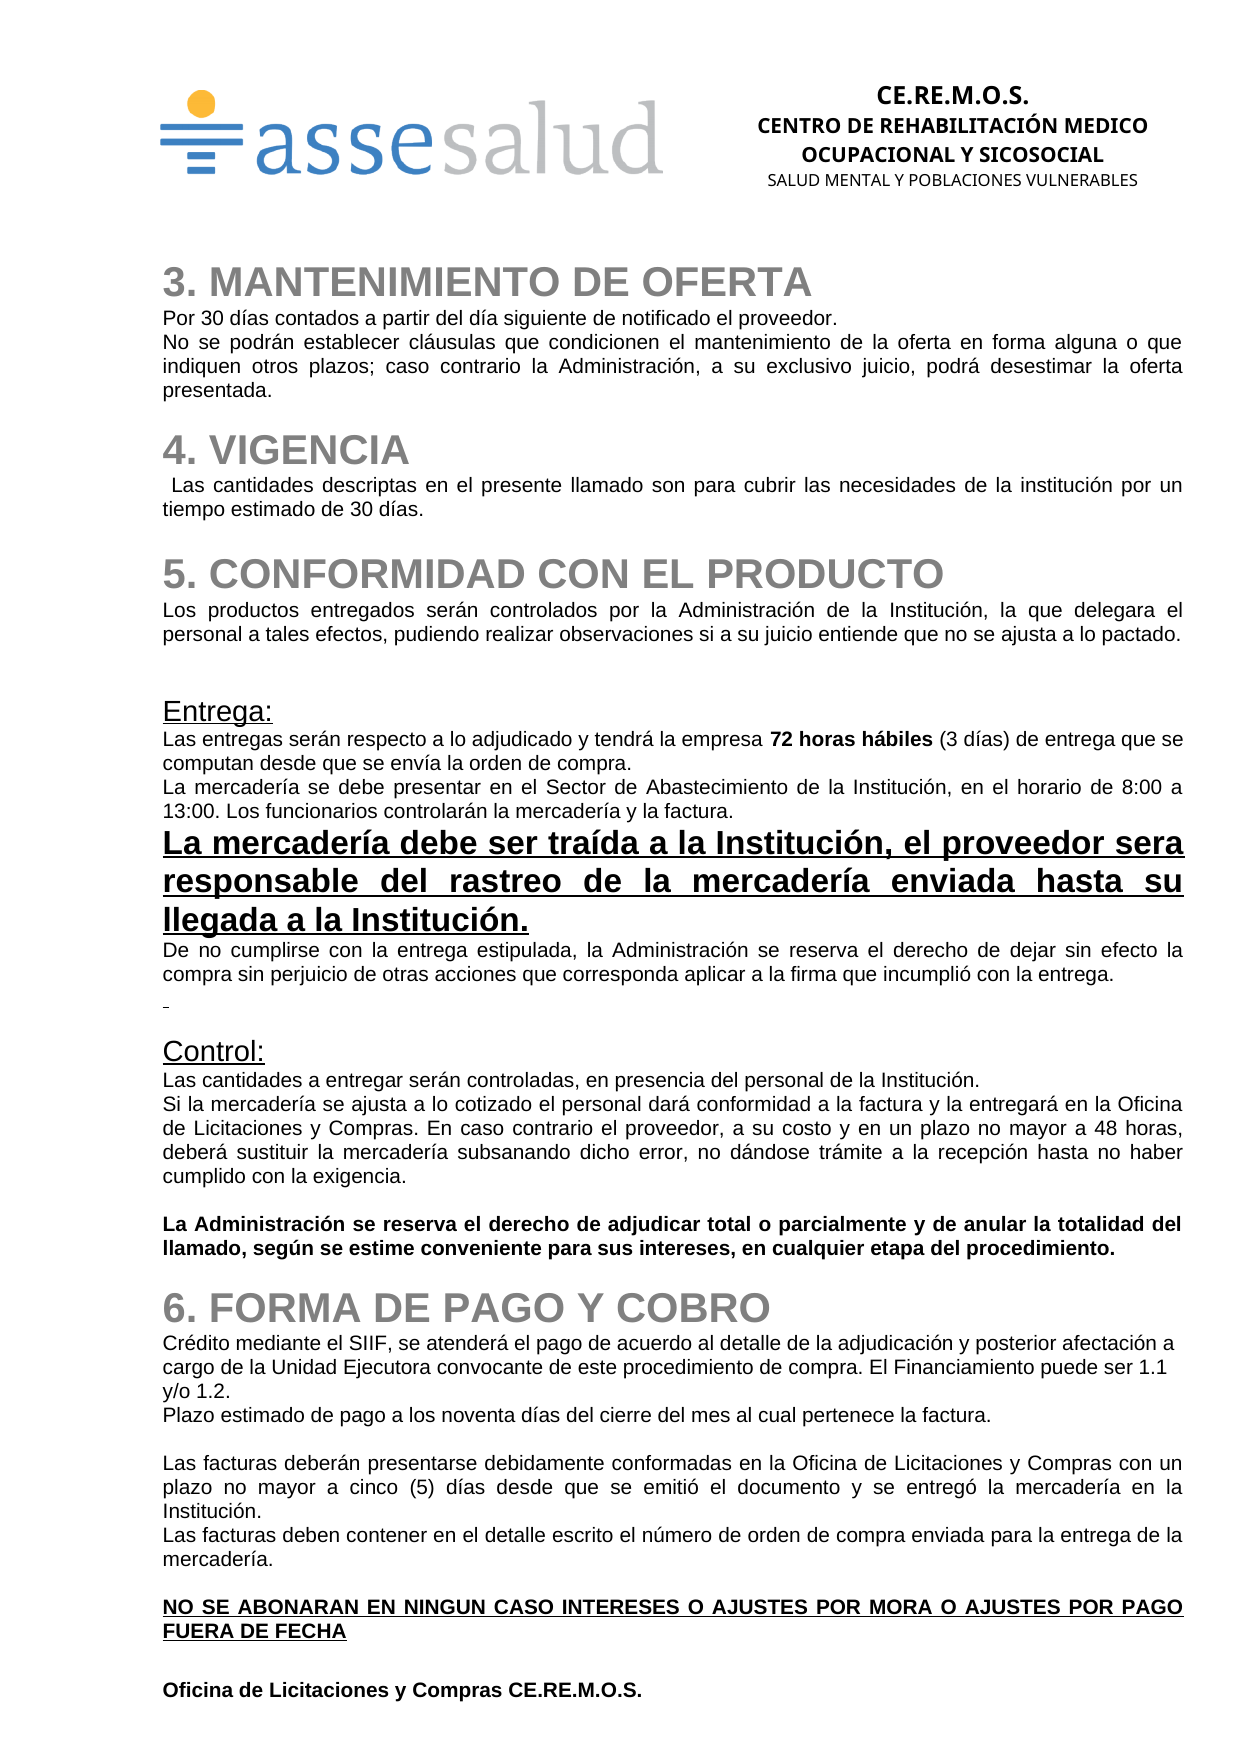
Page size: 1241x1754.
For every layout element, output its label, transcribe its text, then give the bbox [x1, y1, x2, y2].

text FUERA DE FECHA [162, 1617, 1184, 1643]
text Control: [162, 1034, 1184, 1068]
text Las facturas deberán presentarse debidamente conformadas en la Oficina de Licitaciones y Compras con un plazo no mayor a cinco (5) días desde que se emitió el documento y se entregó la mercadería en la Institución. [162, 1451, 1184, 1523]
text NO SE ABONARAN EN NINGUN CASO INTERESES O AJUSTES POR MORA O AJUSTES POR PAGO [162, 1595, 1184, 1616]
text Los productos entregados serán controlados por la Administración de la Institución, la que delegara el personal a tales efectos, pudiendo realizar observaciones si a su juicio entiende que no se ajusta a lo pactado. [162, 598, 1184, 646]
text La Administración se reserva el derecho de adjudicar total o parcialmente y de anular la totalidad del llamado, según se estime conveniente para sus intereses, en cualquier etapa del procedimiento. [162, 1211, 1184, 1259]
text Las facturas deben contener en el detalle escrito el número de orden de compra enviada para la entrega de la mercadería. [162, 1523, 1184, 1571]
text Si la mercadería se ajusta a lo cotizado el personal dará conformidad a la factura y la entregará en la Oficina de Licitaciones y Compras. En caso contrario el proveedor, a su costo y en un plazo no mayor a 48 horas, deberá sustituir la mercadería subsanando dicho error, no dándose trámite a la recepción hasta no haber cumplido con la exigencia. [162, 1092, 1184, 1187]
text Las cantidades a entregar serán controladas, en presencia del personal de la Institución. [162, 1068, 1184, 1092]
text Plazo estimado de pago a los noventa días del cierre del mes al cual pertenece la factura. [162, 1403, 1184, 1427]
text La mercadería se debe presentar en el Sector de Abastecimiento de la Institución, en el horario de 8:00 a 13:00. Los funcionarios controlarán la mercadería y la factura. [162, 775, 1184, 823]
text Las cantidades descriptas en el presente llamado son para cubrir las necesidades de la institución por un tiempo estimado de 30 días. [162, 473, 1184, 521]
text llegada a la Institución. [162, 896, 1184, 938]
text Entrega: [162, 694, 1184, 727]
text 5. CONFORMIDAD CON EL PRODUCTO [162, 550, 1184, 598]
text 4. VIGENCIA [162, 425, 1184, 473]
text De no cumplirse con la entrega estipulada, la Administración se reserva el derecho de dejar sin efecto la compra sin perjuicio de otras acciones que corresponda aplicar a la firma que incumplió con la entrega. [162, 938, 1184, 986]
text Crédito mediante el SIIF, se atenderá el pago de acuerdo al detalle de la adjudicación y posterior afectación a cargo de la Unidad Ejecutora convocante de este procedimiento de compra. El Financiamiento puede ser 1.1 y/o 1.2. [162, 1331, 1184, 1403]
text 6. FORMA DE PAGO Y COBRO [162, 1283, 1184, 1331]
text Por 30 días contados a partir del día siguiente de notificado el proveedor. [162, 306, 1184, 329]
text 3. MANTENIMIENTO DE OFERTA [162, 258, 1184, 306]
text No se podrán establecer cláusulas que condicionen el mantenimiento de la oferta en forma alguna o que indiquen otros plazos; caso contrario la Administración, a su exclusivo juicio, podrá desestimar la oferta presentada. [162, 329, 1184, 401]
text La mercadería debe ser traída a la Institución, el proveedor sera [162, 823, 1184, 856]
text Las entregas serán respecto a lo adjudicado y tendrá la empresa 72 horas hábiles (3 días) de entrega que se computan desde que se envía la orden de compra. [162, 727, 1184, 775]
picture [153, 82, 665, 194]
text responsable del rastreo de la mercadería enviada hasta su [162, 857, 1184, 895]
